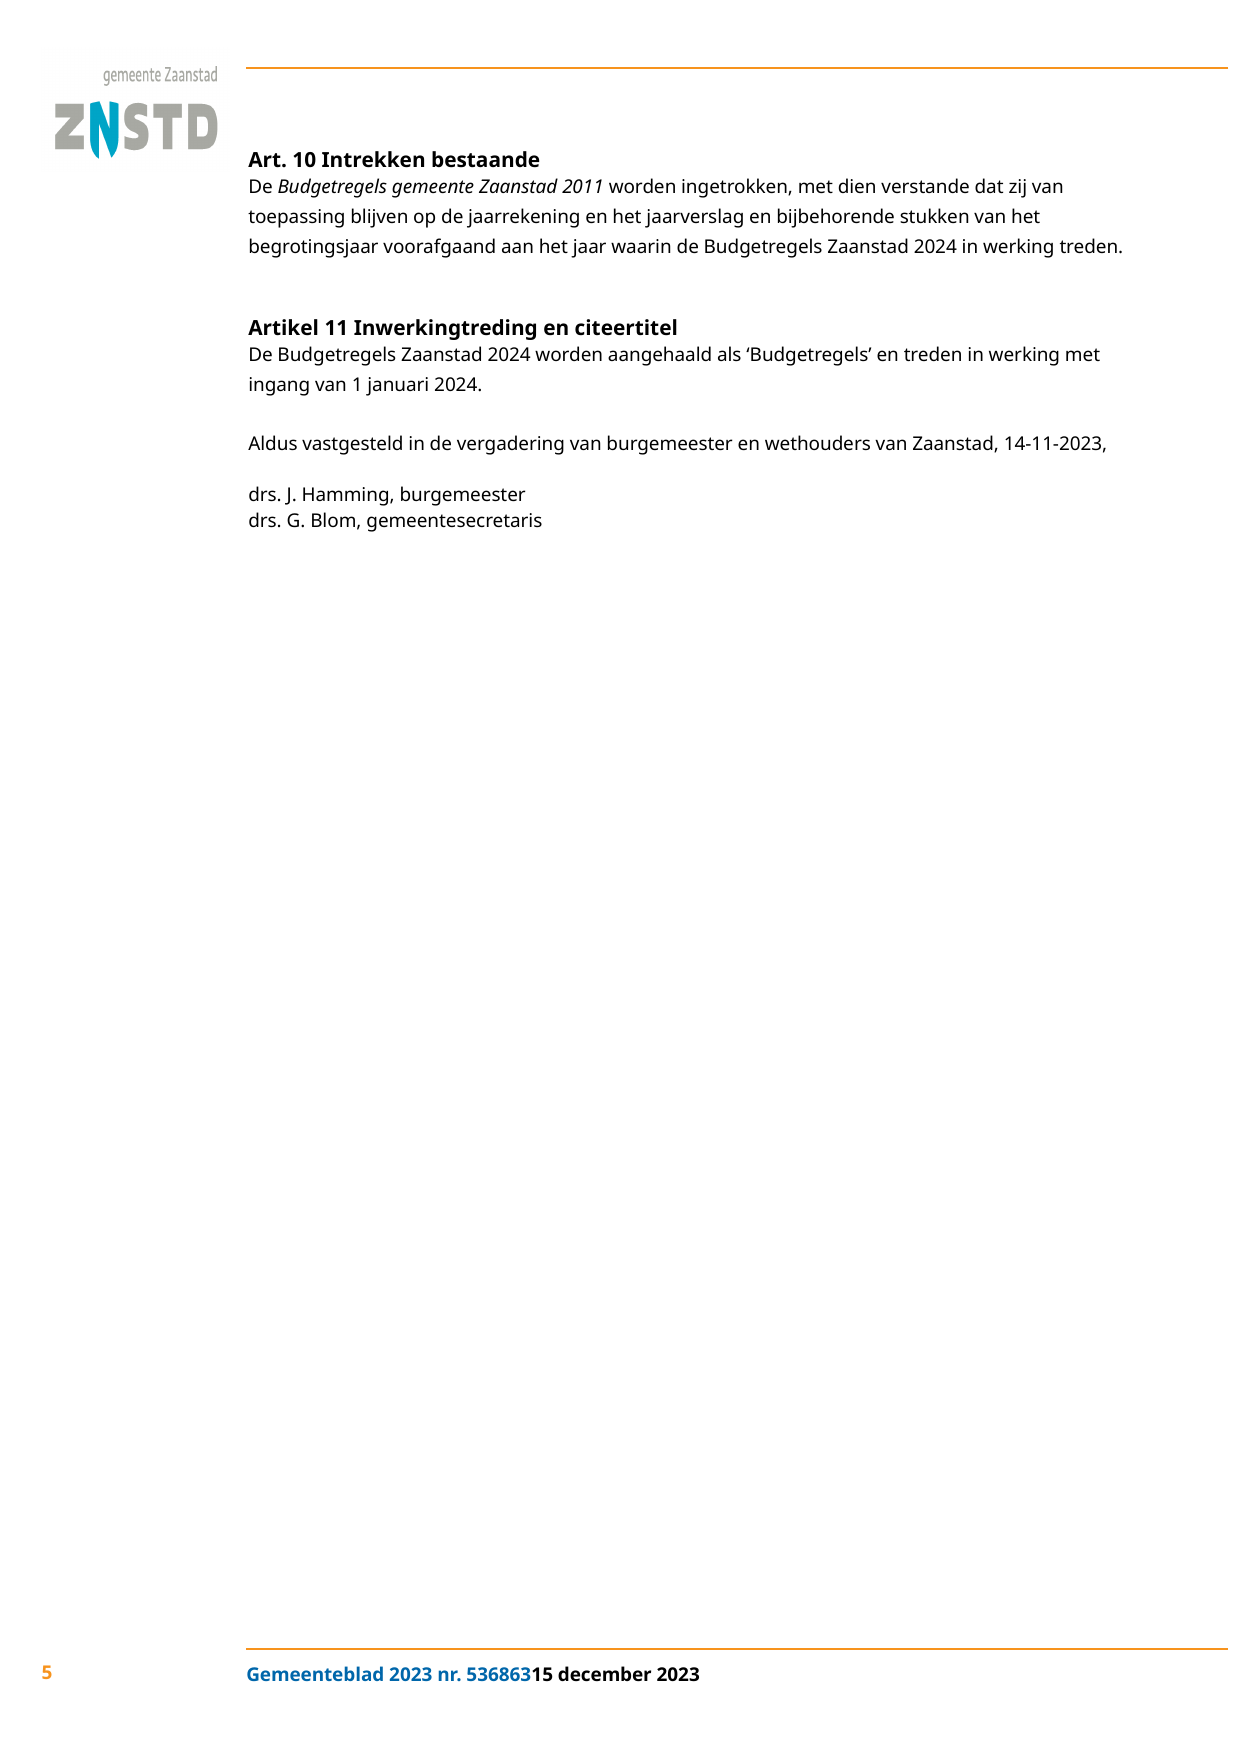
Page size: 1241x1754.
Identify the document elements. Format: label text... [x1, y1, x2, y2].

text Artikel 11 Inwerkingtreding en citeertitel [248, 313, 1152, 341]
text Aldus vastgesteld in de vergadering van burgemeester en wethouders van Zaanstad, 14-11-2023, [248, 430, 1152, 456]
text drs. J. Hamming, burgemeester [248, 481, 1152, 507]
picture [41, 47, 231, 172]
text De Budgetregels Zaanstad 2024 worden aangehaald als ‘Budgetregels’ en treden in werking met ingang van 1 januari 2024. [248, 341, 1152, 397]
text Art. 10 Intrekken bestaande [248, 145, 1152, 174]
text De Budgetregels gemeente Zaanstad 2011 worden ingetrokken, met dien verstande dat zij van toepassing blijven op de jaarrekening en het jaarverslag en bijbehorende stukken van het begrotingsjaar voorafgaand aan het jaar waarin de Budgetregels Zaanstad 2024 in werking treden. [248, 174, 1152, 258]
text drs. G. Blom, gemeentesecretaris [248, 507, 1152, 533]
